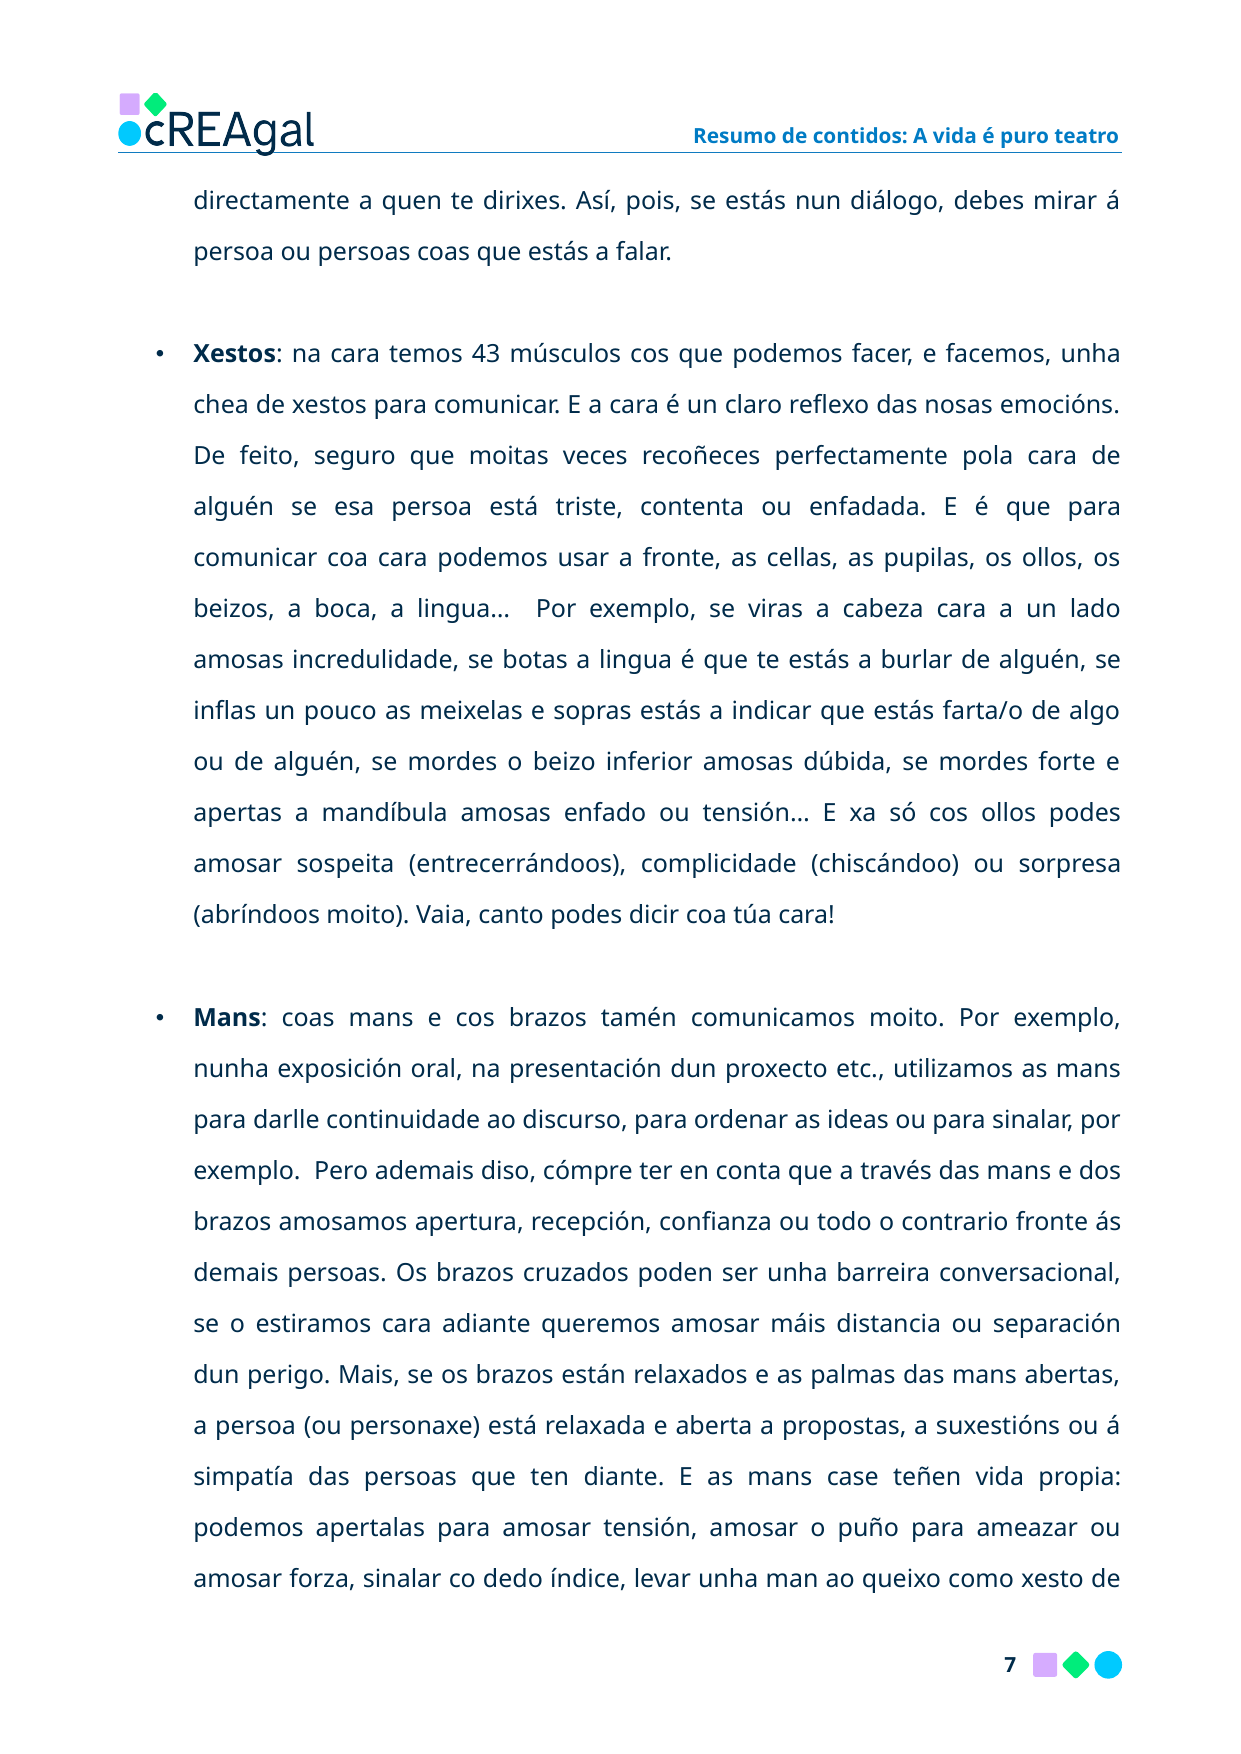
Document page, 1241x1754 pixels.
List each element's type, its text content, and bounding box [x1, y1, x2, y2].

list Xestos: na cara temos 43 músculos cos que podemos facer, e facemos, unha chea de xestos para comunicar. E a cara é un claro reflexo das nosas emocións. De feito, seguro que moitas veces recoñeces perfectamente pola cara de alguén se esa persoa está triste, contenta ou enfadada. E é que para comunicar coa cara podemos usar a fronte, as cellas, as pupilas, os ollos, os beizos, a boca, a lingua… Por exemplo, se viras a cabeza cara a un lado amosas incredulidade, se botas a lingua é que te estás a burlar de alguén, se inflas un pouco as meixelas e sopras estás a indicar que estás farta/o de algo ou de alguén, se mordes o beizo inferior amosas dúbida, se mordes forte e apertas a mandíbula amosas enfado ou tensión… E xa só cos ollos podes amosar sospeita (entrecerrándoos), complicidade (chiscándoo) ou sorpresa (abríndoos moito). Vaia, canto podes dicir coa túa cara! [156, 336, 1122, 931]
list Mans: coas mans e cos brazos tamén comunicamos moito. Por exemplo, nunha exposición oral, na presentación dun proxecto etc., utilizamos as mans para darlle continuidade ao discurso, para ordenar as ideas ou para sinalar, por exemplo. Pero ademais diso, cómpre ter en conta que a través das mans e dos brazos amosamos apertura, recepción, confianza ou todo o contrario fronte ás demais persoas. Os brazos cruzados poden ser unha barreira conversacional, se o estiramos cara adiante queremos amosar máis distancia ou separación dun perigo. Mais, se os brazos están relaxados e as palmas das mans abertas, a persoa (ou personaxe) está relaxada e aberta a propostas, a suxestións ou á simpatía das persoas que ten diante. E as mans case teñen vida propia: podemos apertalas para amosar tensión, amosar o puño para ameazar ou amosar forza, sinalar co dedo índice, levar unha man ao queixo como xesto de [156, 999, 1122, 1595]
picture [118, 93, 314, 156]
list directamente a quen te dirixes. Así, pois, se estás nun diálogo, debes mirar á persoa ou persoas coas que estás a falar. [156, 182, 1122, 268]
